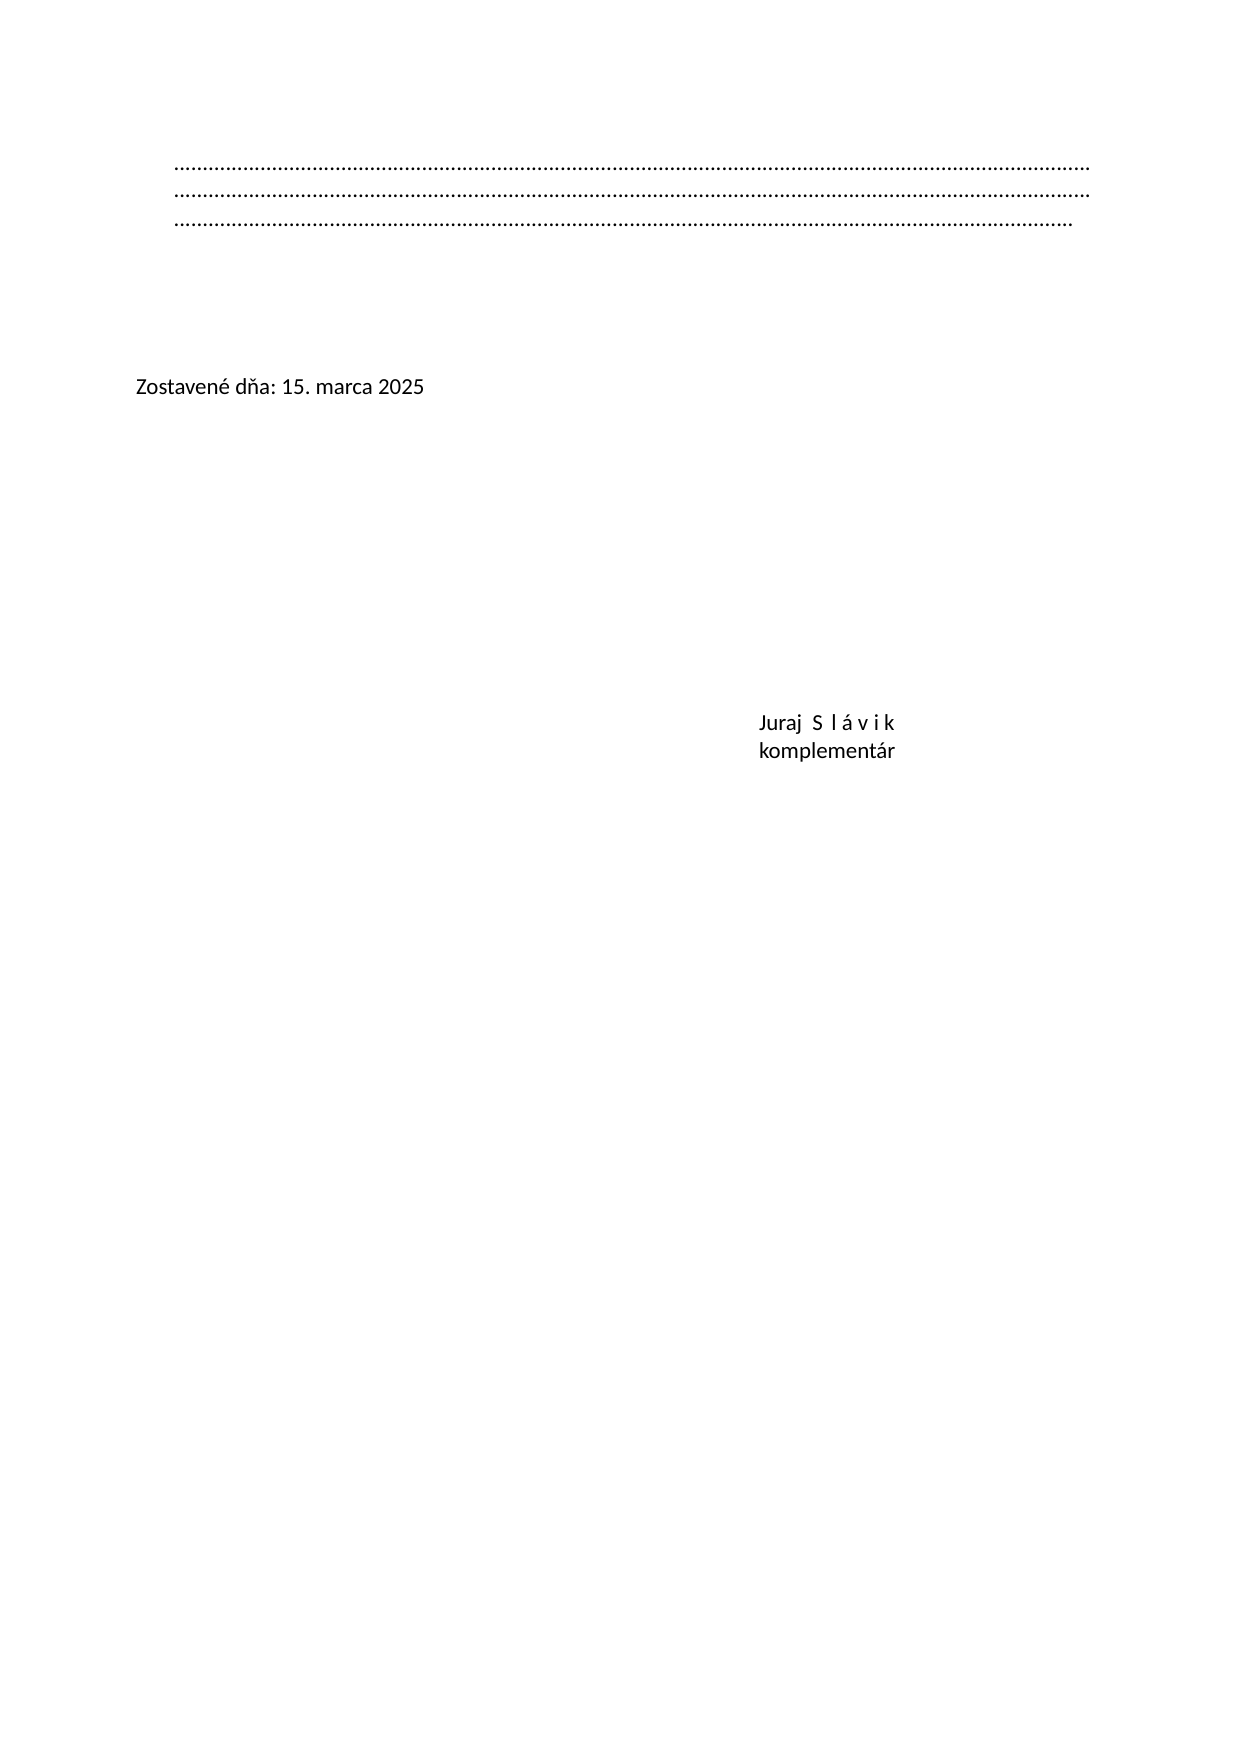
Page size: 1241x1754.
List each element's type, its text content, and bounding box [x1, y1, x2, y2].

text Juraj S l á v i k [136, 708, 1093, 736]
text komplementár [136, 736, 1093, 764]
text Zostavené dňa: 15. marca 2025 [136, 372, 1093, 400]
text .......................................................................................................................................................................................................................................................................................................................................................................................................................................................................................... [173, 148, 1093, 232]
